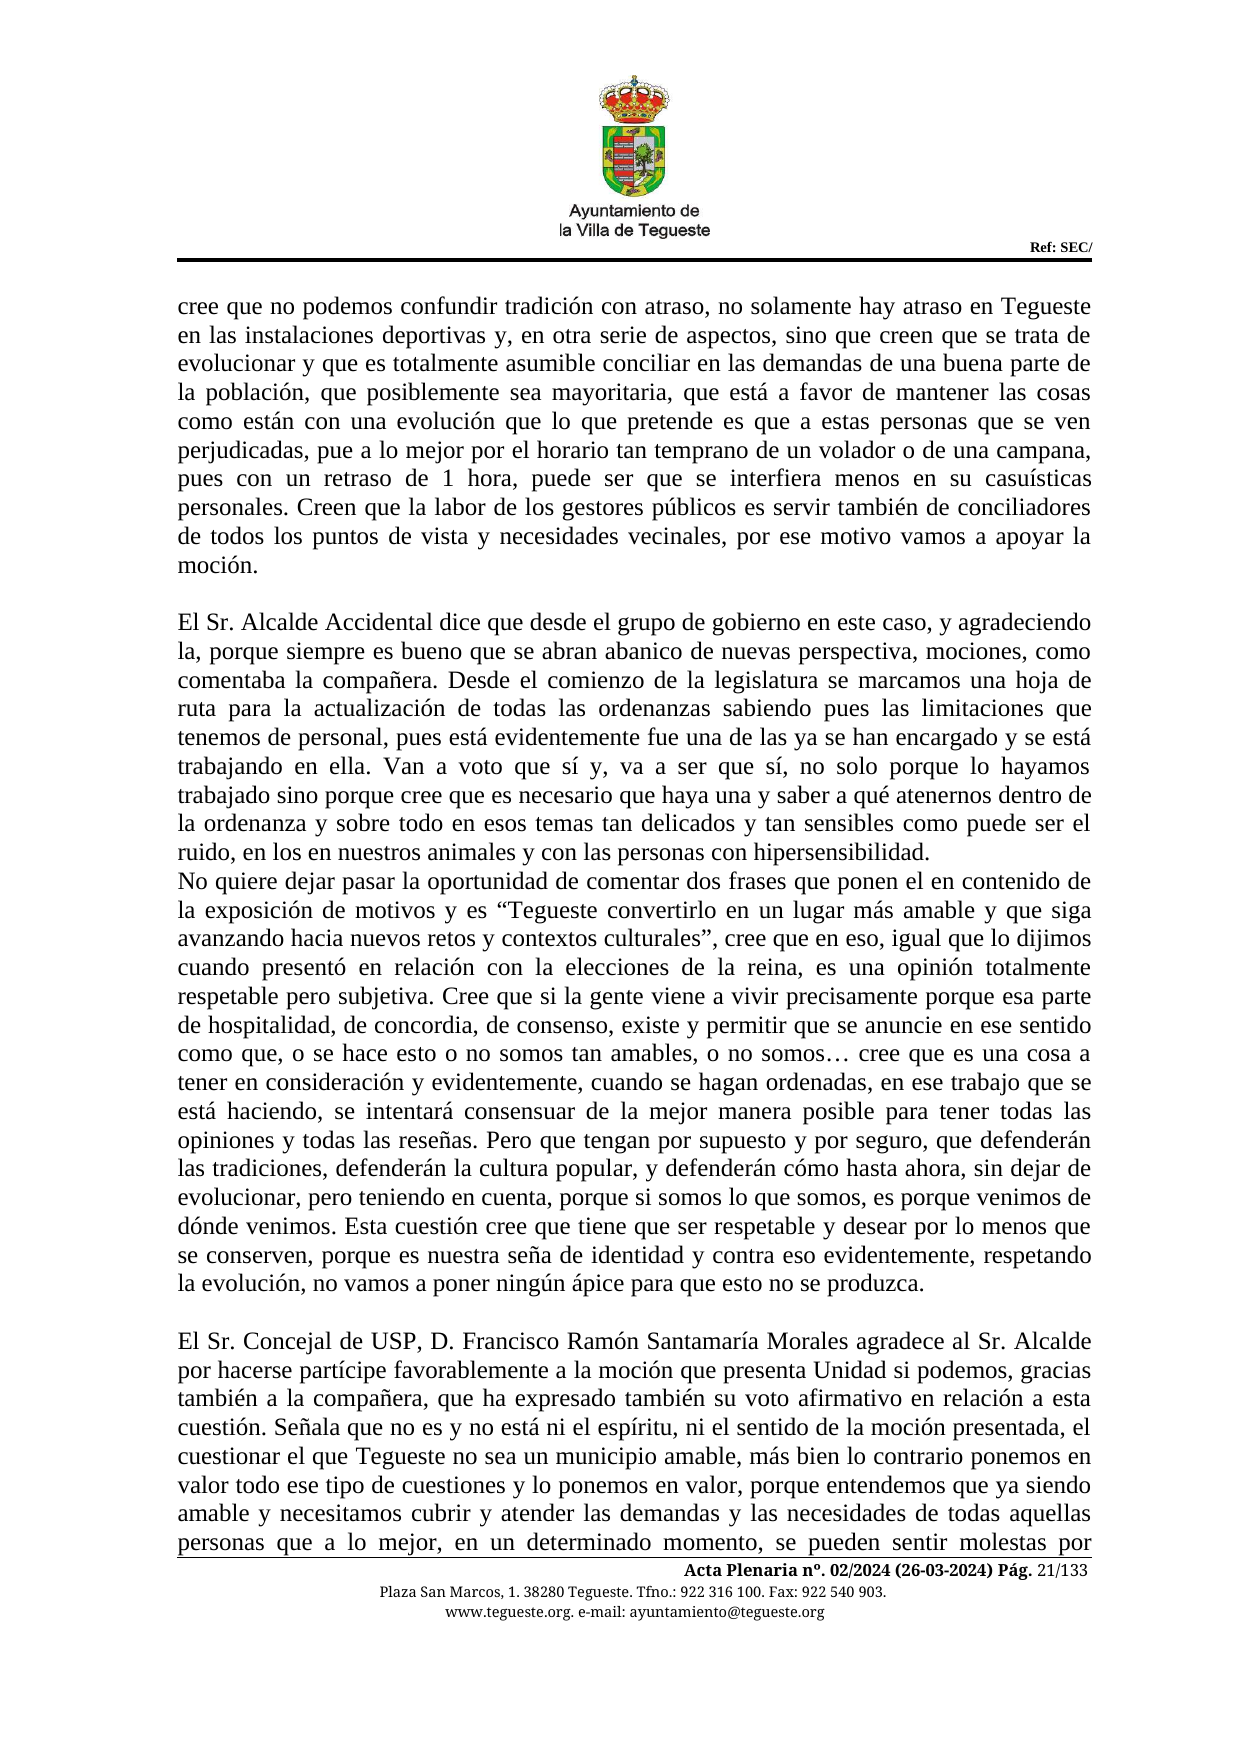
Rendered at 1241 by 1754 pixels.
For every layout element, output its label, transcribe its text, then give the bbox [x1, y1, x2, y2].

text El Sr. Concejal de USP, D. Francisco Ramón Santamaría Morales agradece al Sr. Alcalde por hacerse partícipe favorablemente a la moción que presenta Unidad si podemos, gracias también a la compañera, que ha expresado también su voto afirmativo en relación a esta cuestión. Señala que no es y no está ni el espíritu, ni el sentido de la moción presentada, el cuestionar el que Tegueste no sea un municipio amable, más bien lo contrario ponemos en valor todo ese tipo de cuestiones y lo ponemos en valor, porque entendemos que ya siendo amable y necesitamos cubrir y atender las demandas y las necesidades de todas aquellas personas que a lo mejor, en un determinado momento, se pueden sentir molestas por [177, 1326, 1092, 1556]
text El Sr. Alcalde Accidental dice que desde el grupo de gobierno en este caso, y agradeciendo la, porque siempre es bueno que se abran abanico de nuevas perspectiva, mociones, como comentaba la compañera. Desde el comienzo de la legislatura se marcamos una hoja de ruta para la actualización de todas las ordenanzas sabiendo pues las limitaciones que tenemos de personal, pues está evidentemente fue una de las ya se han encargado y se está trabajando en ella. Van a voto que sí y, va a ser que sí, no solo porque lo hayamos trabajado sino porque cree que es necesario que haya una y saber a qué atenernos dentro de la ordenanza y sobre todo en esos temas tan delicados y tan sensibles como puede ser el ruido, en los en nuestros animales y con las personas con hipersensibilidad. [177, 607, 1092, 866]
text No quiere dejar pasar la oportunidad de comentar dos frases que ponen el en contenido de la exposición de motivos y es “Tegueste convertirlo en un lugar más amable y que siga avanzando hacia nuevos retos y contextos culturales”, cree que en eso, igual que lo dijimos cuando presentó en relación con la elecciones de la reina, es una opinión totalmente respetable pero subjetiva. Cree que si la gente viene a vivir precisamente porque esa parte de hospitalidad, de concordia, de consenso, existe y permitir que se anuncie en ese sentido como que, o se hace esto o no somos tan amables, o no somos… cree que es una cosa a tener en consideración y evidentemente, cuando se hagan ordenadas, en ese trabajo que se está haciendo, se intentará consensuar de la mejor manera posible para tener todas las opiniones y todas las reseñas. Pero que tengan por supuesto y por seguro, que defenderán las tradiciones, defenderán la cultura popular, y defenderán cómo hasta ahora, sin dejar de evolucionar, pero teniendo en cuenta, porque si somos lo que somos, es porque venimos de dónde venimos. Esta cuestión cree que tiene que ser respetable y desear por lo menos que se conserven, porque es nuestra seña de identidad y contra eso evidentemente, respetando la evolución, no vamos a poner ningún ápice para que esto no se produzca. [177, 866, 1092, 1297]
text cree que no podemos confundir tradición con atraso, no solamente hay atraso en Tegueste en las instalaciones deportivas y, en otra serie de aspectos, sino que creen que se trata de evolucionar y que es totalmente asumible conciliar en las demandas de una buena parte de la población, que posiblemente sea mayoritaria, que está a favor de mantener las cosas como están con una evolución que lo que pretende es que a estas personas que se ven perjudicadas, pue a lo mejor por el horario tan temprano de un volador o de una campana, pues con un retraso de 1 hora, puede ser que se interfiera menos en su casuísticas personales. Creen que la labor de los gestores públicos es servir también de conciliadores de todos los puntos de vista y necesidades vecinales, por ese motivo vamos a apoyar la moción. [177, 291, 1092, 578]
